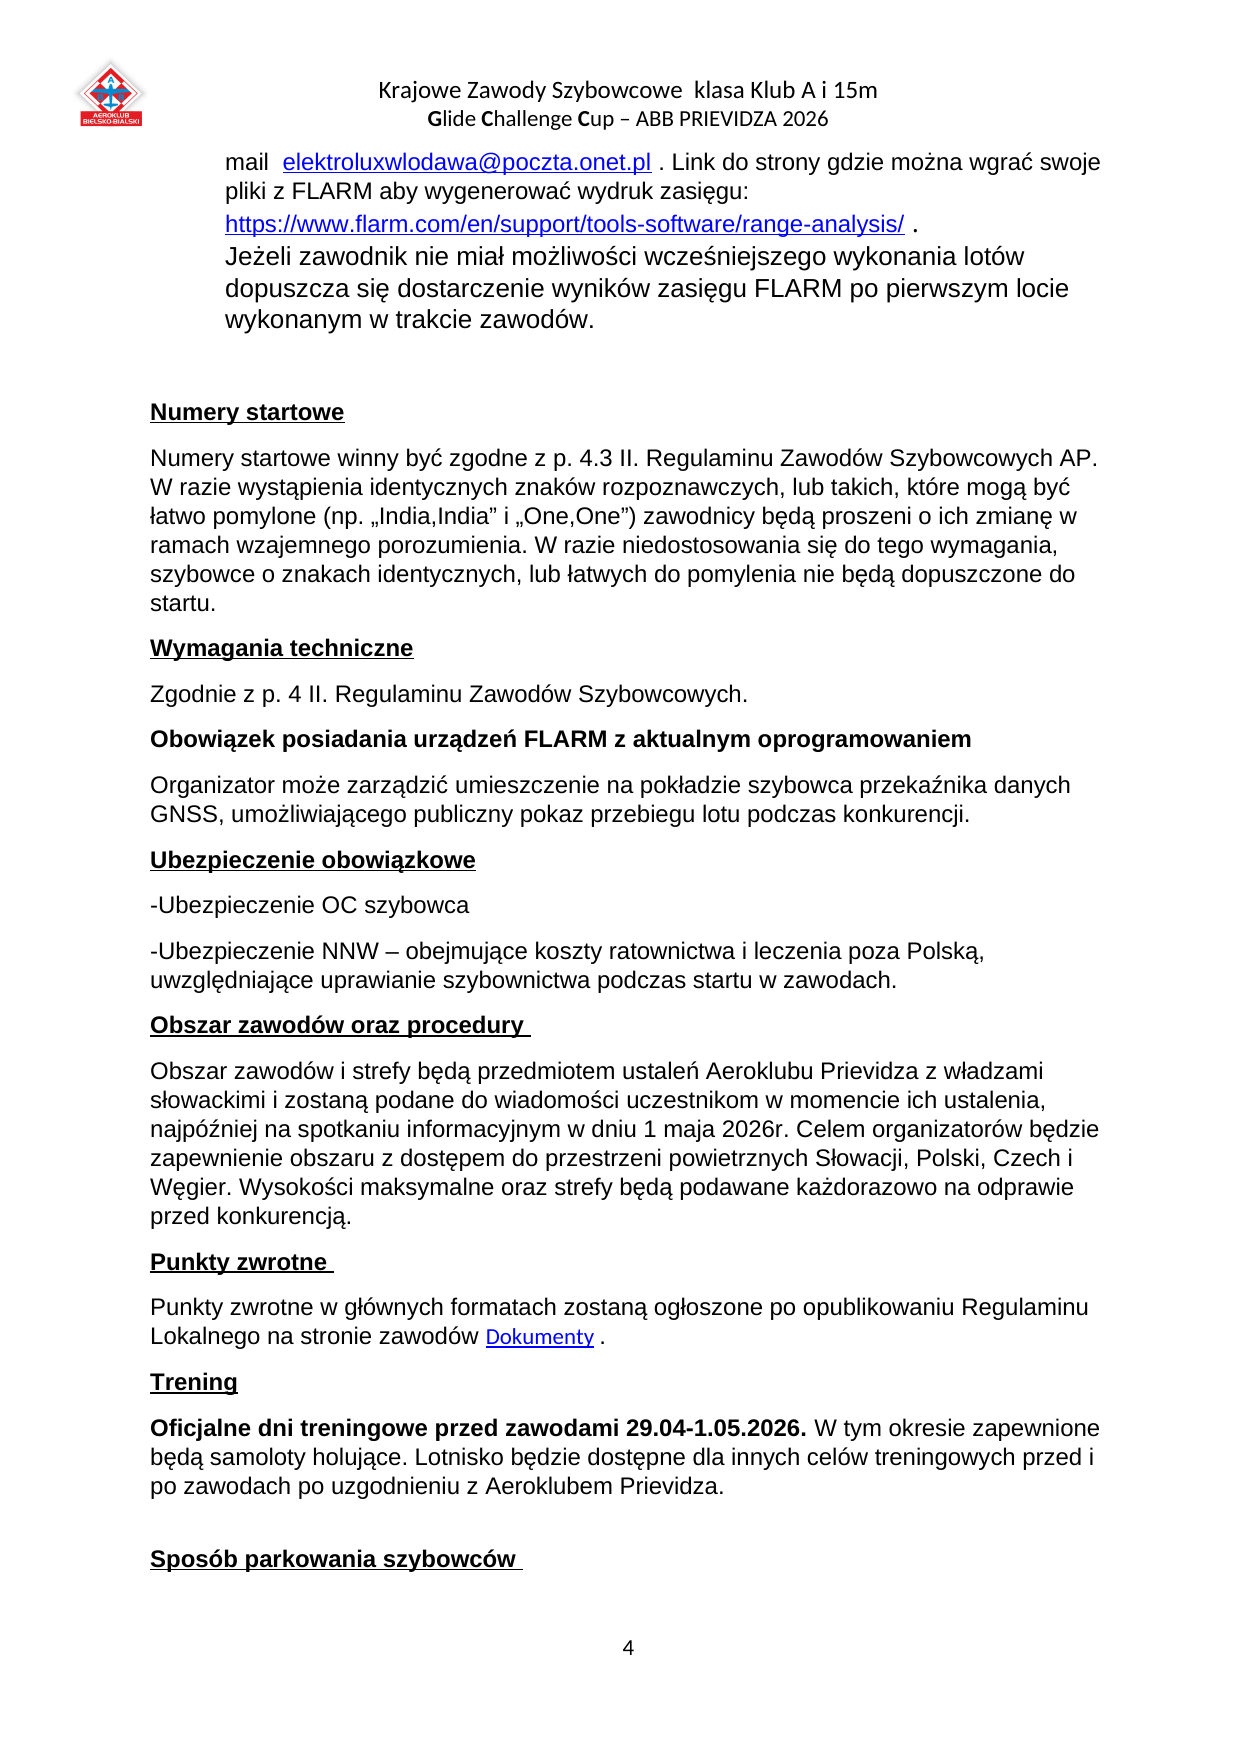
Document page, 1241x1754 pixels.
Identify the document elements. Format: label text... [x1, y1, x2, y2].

text Numery startowe winny być zgodne z p. 4.3 II. Regulaminu Zawodów Szybowcowych AP. W razie wystąpienia identycznych znaków rozpoznawczych, lub takich, które mogą być łatwo pomylone (np. „India,India” i „One,One”) zawodnicy będą proszeni o ich zmianę w ramach wzajemnego porozumienia. W razie niedostosowania się do tego wymagania, szybowce o znakach identycznych, lub łatwych do pomylenia nie będą dopuszczone do startu. [150, 444, 1106, 616]
text Zgodnie z p. 4 II. Regulaminu Zawodów Szybowcowych. [150, 680, 1106, 707]
text Numery startowe [150, 398, 1106, 426]
text Sposób parkowania szybowców [150, 1545, 1106, 1573]
text -Ubezpieczenie NNW – obejmujące koszty ratownictwa i leczenia poza Polską, uwzględniające uprawianie szybownictwa podczas startu w zawodach. [150, 937, 1106, 993]
text Ubezpieczenie obowiązkowe [150, 846, 1106, 873]
text Trening [150, 1368, 1106, 1396]
text Obszar zawodów oraz procedury [150, 1011, 1106, 1039]
text Organizator może zarządzić umieszczenie na pokładzie szybowca przekaźnika danych GNSS, umożliwiającego publiczny pokaz przebiegu lotu podczas konkurencji. [150, 771, 1106, 828]
text Obszar zawodów i strefy będą przedmiotem ustaleń Aeroklubu Prievidza z władzami słowackimi i zostaną podane do wiadomości uczestnikom w momencie ich ustalenia, najpóźniej na spotkaniu informacyjnym w dniu 1 maja 2026r. Celem organizatorów będzie zapewnienie obszaru z dostępem do przestrzeni powietrznych Słowacji, Polski, Czech i Węgier. Wysokości maksymalne oraz strefy będą podawane każdorazowo na odprawie przed konkurencją. [150, 1057, 1106, 1229]
text Punkty zwrotne w głównych formatach zostaną ogłoszone po opublikowaniu Regulaminu Lokalnego na stronie zawodów Dokumenty . [150, 1293, 1106, 1350]
text Wymagania techniczne [150, 634, 1106, 662]
text Oficjalne dni treningowe przed zawodami 29.04-1.05.2026. W tym okresie zapewnione będą samoloty holujące. Lotnisko będzie dostępne dla innych celów treningowych przed i po zawodach po uzgodnieniu z Aeroklubem Prievidza. [150, 1414, 1106, 1499]
text Obowiązek posiadania urządzeń FLARM z aktualnym oprogramowaniem [150, 725, 1106, 753]
text Punkty zwrotne [150, 1247, 1106, 1275]
list mail elektroluxwlodawa@poczta.onet.pl . Link do strony gdzie można wgrać swoje pliki z FLARM aby wygenerować wydruk zasięgu: https://www.flarm.com/en/support/tools-software/range-analysis/ . Jeżeli zawodnik nie miał możliwości wcześniejszego wykonania lotów dopuszcza się dostarczenie wyników zasięgu FLARM po pierwszym locie wykonanym w trakcie zawodów. [187, 148, 1106, 334]
text -Ubezpieczenie OC szybowca [150, 891, 1106, 919]
picture [70, 56, 151, 132]
